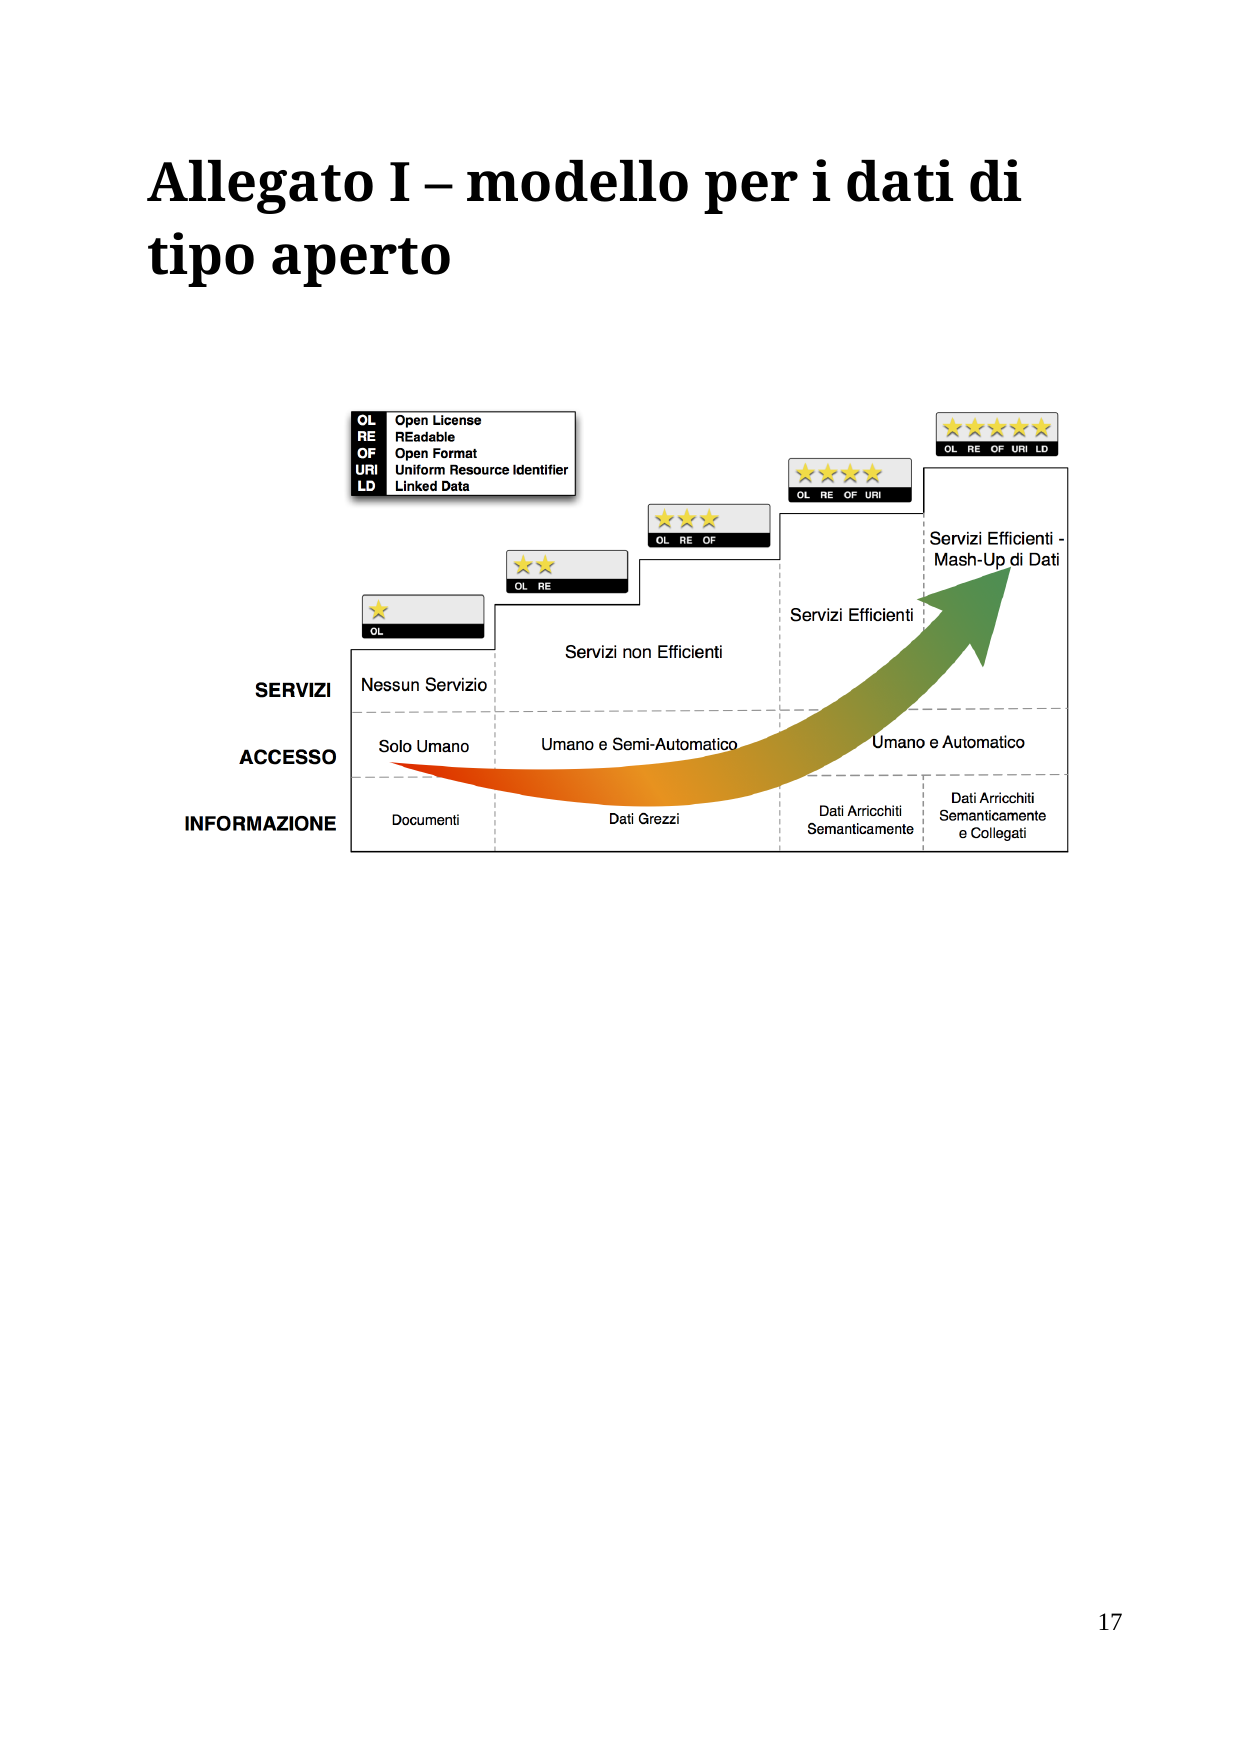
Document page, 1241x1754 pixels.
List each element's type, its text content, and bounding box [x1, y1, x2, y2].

picture [183, 406, 1072, 861]
subtitle Allegato I – modello per i dati di tipo aperto [118, 143, 1122, 291]
